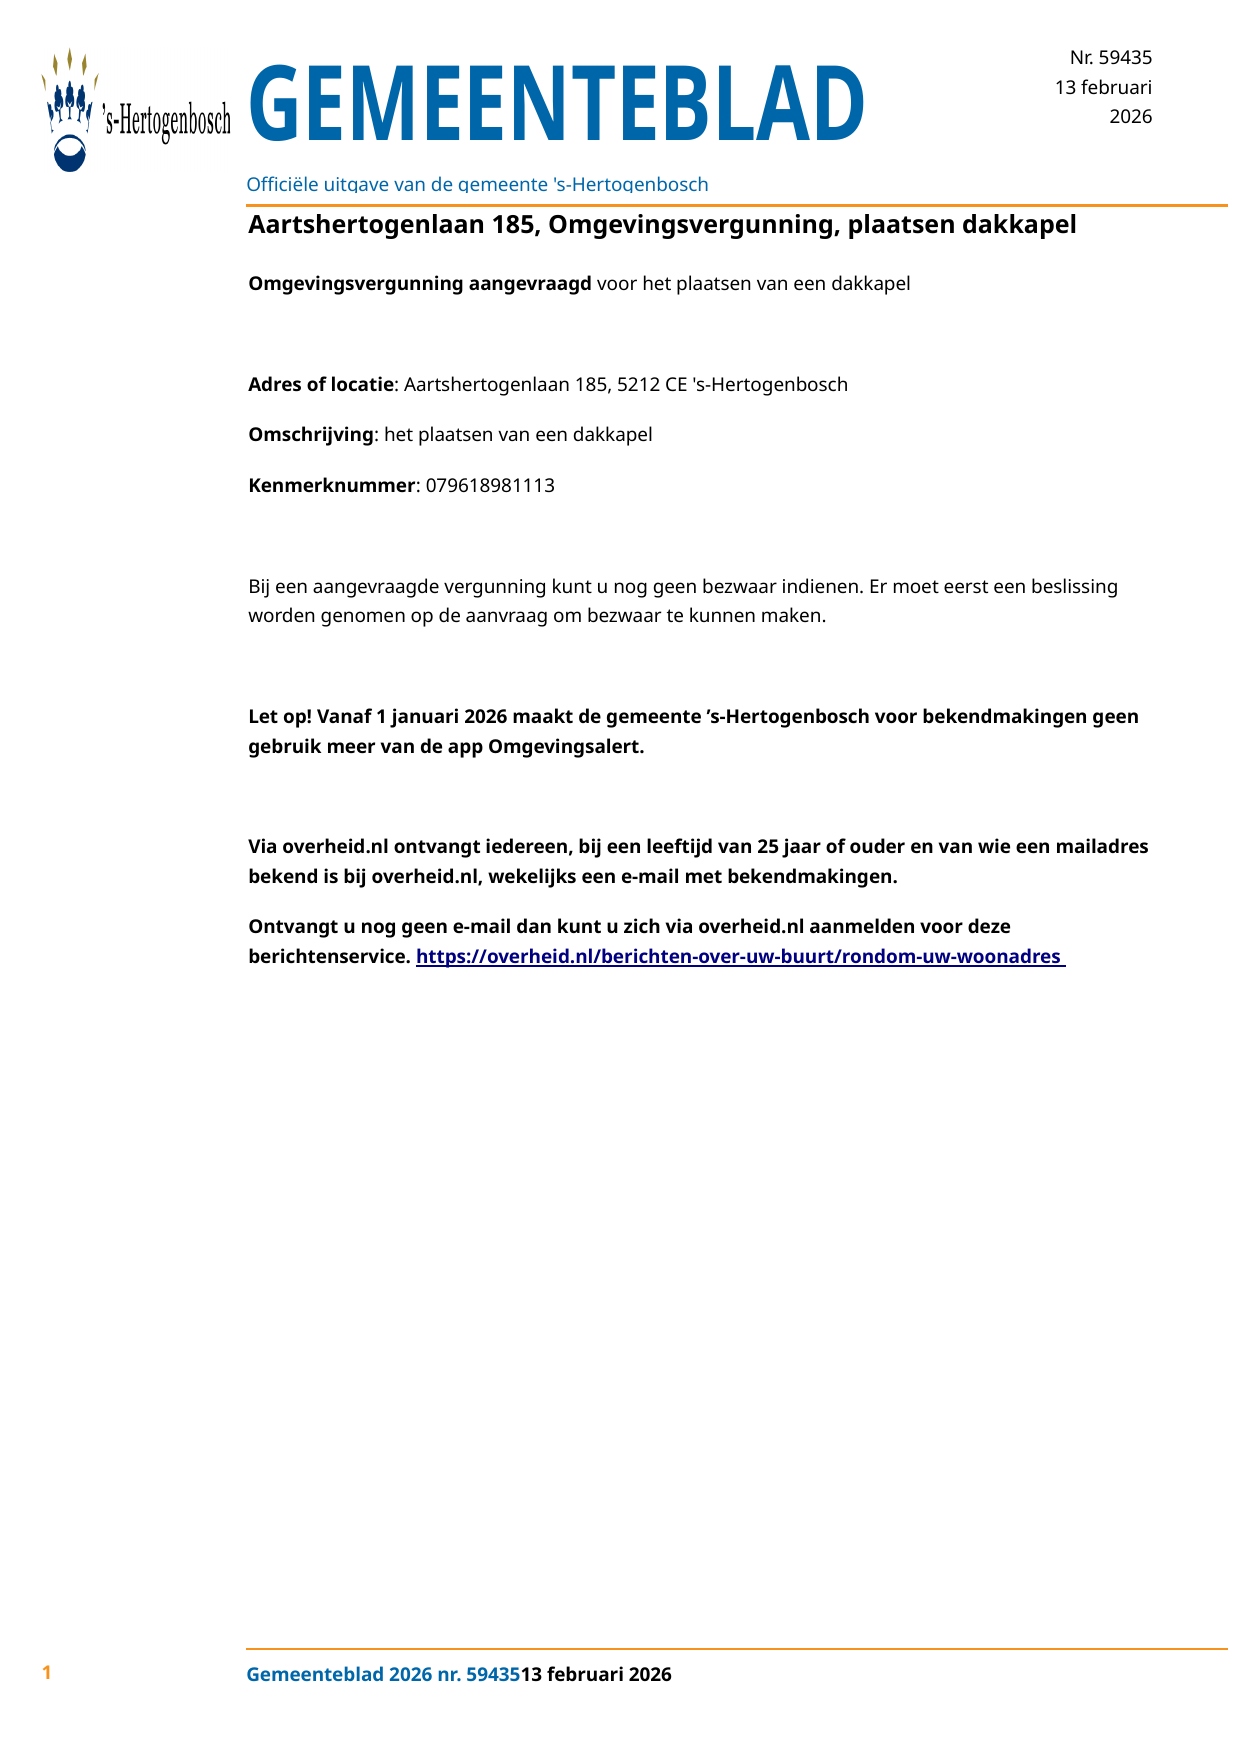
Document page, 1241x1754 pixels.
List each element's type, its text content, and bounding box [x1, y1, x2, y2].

text Aartshertogenlaan 185, Omgevingsvergunning, plaatsen dakkapel [248, 207, 1152, 241]
text Adres of locatie: Aartshertogenlaan 185, 5212 CE 's-Hertogenbosch [248, 371, 1152, 397]
text Bij een aangevraagde vergunning kunt u nog geen bezwaar indienen. Er moet eerst een beslissing worden genomen op de aanvraag om bezwaar te kunnen maken. [248, 573, 1152, 628]
picture [41, 47, 231, 172]
text Ontvangt u nog geen e-mail dan kunt u zich via overheid.nl aanmelden voor deze berichtenservice. https://overheid.nl/berichten-over-uw-buurt/rondom-uw-woonadres [248, 914, 1152, 969]
text Omschrijving: het plaatsen van een dakkapel [248, 422, 1152, 447]
text Kenmerknummer: 079618981113 [248, 472, 1152, 498]
text Via overheid.nl ontvangt iedereen, bij een leeftijd van 25 jaar of ouder en van wie een mailadres bekend is bij overheid.nl, wekelijks een e-mail met bekendmakingen. [248, 834, 1152, 889]
text Let op! Vanaf 1 januari 2026 maakt de gemeente ’s-Hertogenbosch voor bekendmakingen geen gebruik meer van de app Omgevingsalert. [248, 703, 1152, 758]
text Omgevingsvergunning aangevraagd voor het plaatsen van een dakkapel [248, 270, 1152, 296]
